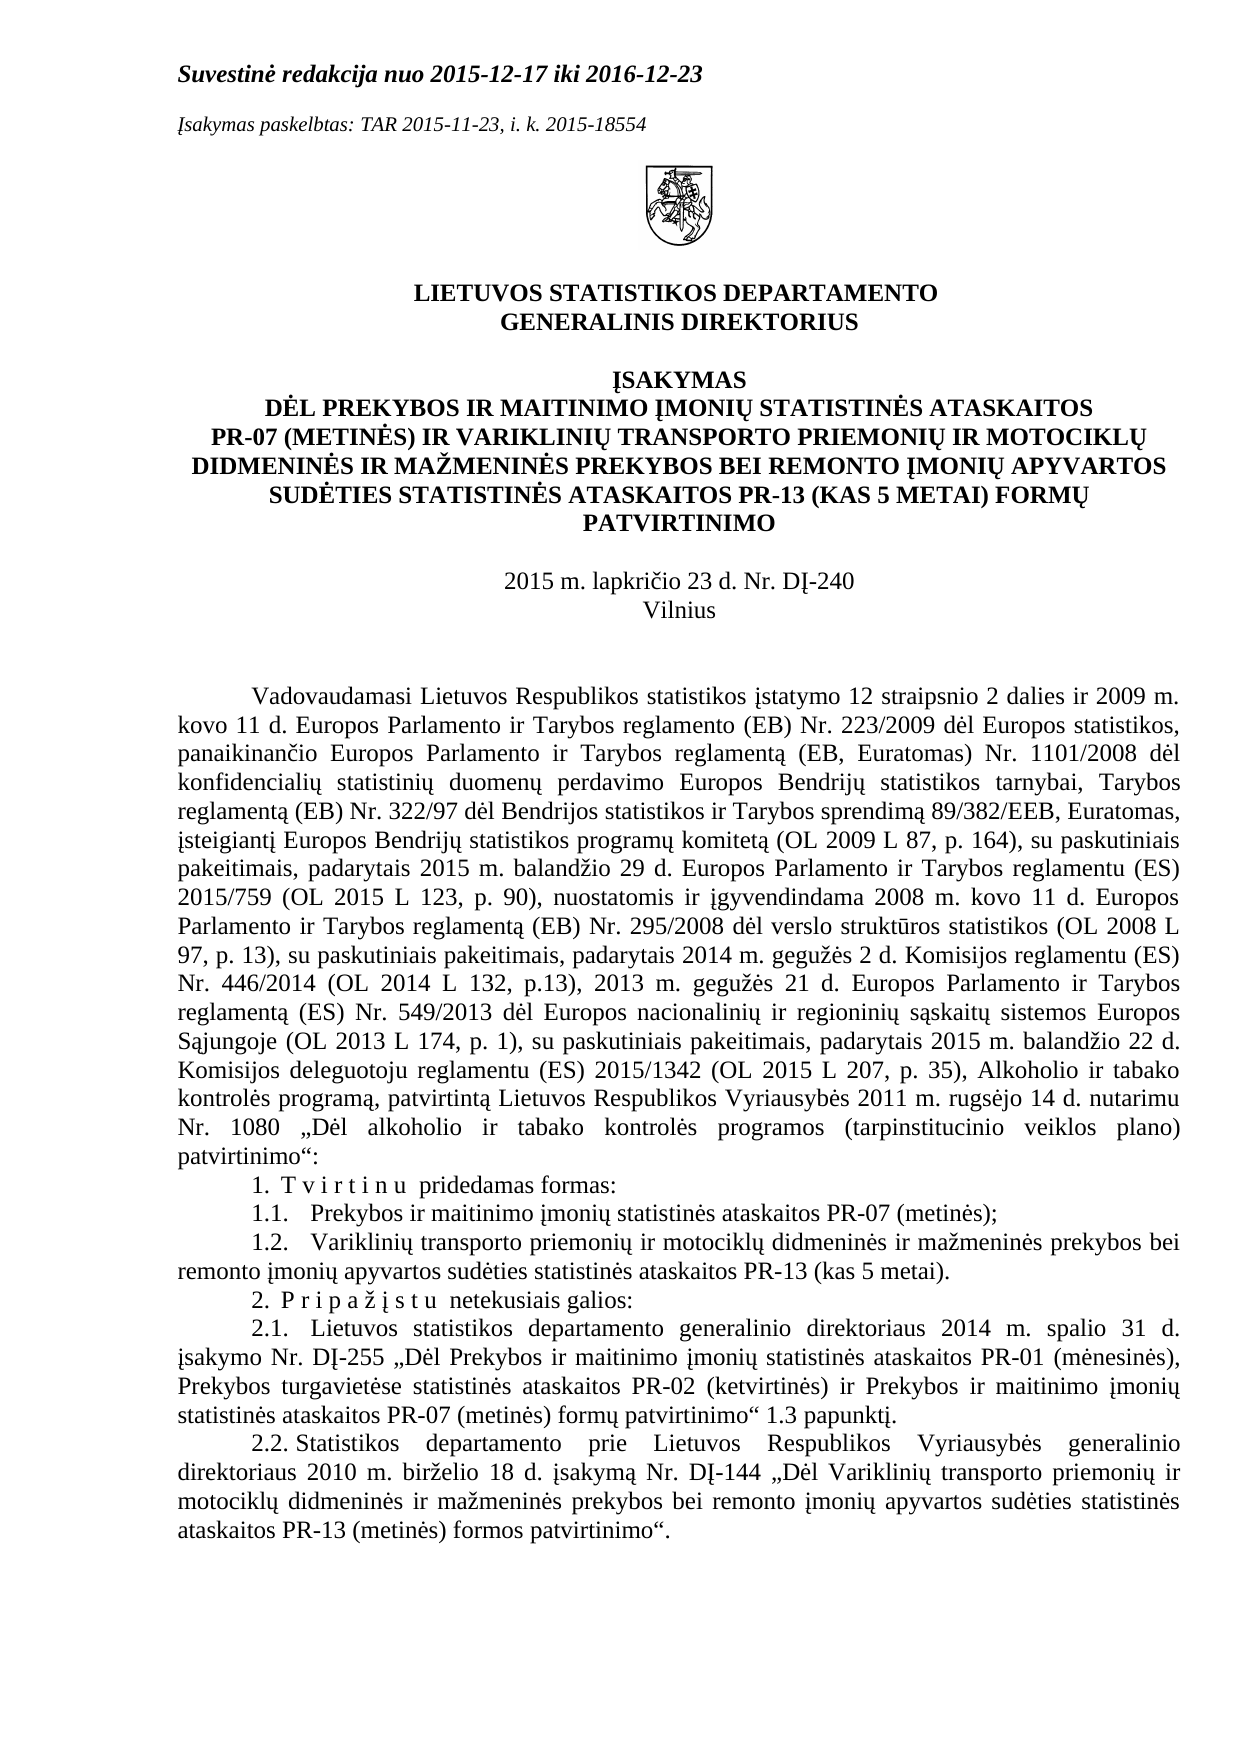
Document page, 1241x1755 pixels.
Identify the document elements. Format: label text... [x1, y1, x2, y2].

text Vadovaudamasi Lietuvos Respublikos statistikos įstatymo 12 straipsnio 2 dalies ir 2009 m. kovo 11 d. Europos Parlamento ir Tarybos reglamento (EB) Nr. 223/2009 dėl Europos statistikos, panaikinančio Europos Parlamento ir Tarybos reglamentą (EB, Euratomas) Nr. 1101/2008 dėl konfidencialių statistinių duomenų perdavimo Europos Bendrijų statistikos tarnybai, Tarybos reglamentą (EB) Nr. 322/97 dėl Bendrijos statistikos ir Tarybos sprendimą 89/382/EEB, Euratomas, įsteigiantį Europos Bendrijų statistikos programų komitetą (OL 2009 L 87, p. 164), su paskutiniais pakeitimais, padarytais 2015 m. balandžio 29 d. Europos Parlamento ir Tarybos reglamentu (ES) 2015/759 (OL 2015 L 123, p. 90), nuostatomis ir įgyvendindama 2008 m. kovo 11 d. Europos Parlamento ir Tarybos reglamentą (EB) Nr. 295/2008 dėl verslo struktūros statistikos (OL 2008 L 97, p. 13), su paskutiniais pakeitimais, padarytais 2014 m. gegužės 2 d. Komisijos reglamentu (ES) Nr. 446/2014 (OL 2014 L 132, p.13), 2013 m. gegužės 21 d. Europos Parlamento ir Tarybos reglamentą (ES) Nr. 549/2013 dėl Europos nacionalinių ir regioninių sąskaitų sistemos Europos Sąjungoje (OL 2013 L 174, p. 1), su paskutiniais pakeitimais, padarytais 2015 m. balandžio 22 d. Komisijos deleguotoju reglamentu (ES) 2015/1342 (OL 2015 L 207, p. 35), Alkoholio ir tabako kontrolės programą, patvirtintą Lietuvos Respublikos Vyriausybės 2011 m. rugsėjo 14 d. nutarimu Nr. 1080 „Dėl alkoholio ir tabako kontrolės programos (tarpinstitucinio veiklos plano) patvirtinimo“: [177, 681, 1181, 1170]
text 2015 m. lapkričio 23 d. Nr. DĮ-240 [177, 566, 1181, 595]
text GENERALINIS DIREKTORIUS [177, 307, 1181, 336]
text 1. Tvirtinu pridedamas formas: [177, 1170, 1181, 1198]
text DĖL PREKYBOS IR MAITINIMO ĮMONIŲ STATISTINĖS ATASKAITOS PR-07 (METINĖS) IR VARIKLINIŲ TRANSPORTO PRIEMONIŲ IR MOTOCIKLŲ DIDMENINĖS IR MAŽMENINĖS PREKYBOS BEI REMONTO ĮMONIŲ APYVARTOS SUDĖTIES STATISTINĖS ATASKAITOS PR-13 (KAS 5 METAI) FORMŲ PATVIRTINIMO [177, 393, 1181, 537]
text ĮSAKYMAS [177, 365, 1181, 393]
text Įsakymas paskelbtas: TAR 2015-11-23, i. k. 2015-18554 [177, 112, 1181, 136]
text 2.2. Statistikos departamento prie Lietuvos Respublikos Vyriausybės generalinio direktoriaus 2010 m. birželio 18 d. įsakymą Nr. DĮ-144 „Dėl Variklinių transporto priemonių ir motociklų didmeninės ir mažmeninės prekybos bei remonto įmonių apyvartos sudėties statistinės ataskaitos PR-13 (metinės) formos patvirtinimo“. [177, 1428, 1181, 1543]
text 1.2. Variklinių transporto priemonių ir motociklų didmeninės ir mažmeninės prekybos bei remonto įmonių apyvartos sudėties statistinės ataskaitos PR-13 (kas 5 metai). [177, 1227, 1181, 1285]
text 2.1. Lietuvos statistikos departamento generalinio direktoriaus 2014 m. spalio 31 d. įsakymo Nr. DĮ-255 „Dėl Prekybos ir maitinimo įmonių statistinės ataskaitos PR-01 (mėnesinės), Prekybos turgavietėse statistinės ataskaitos PR-02 (ketvirtinės) ir Prekybos ir maitinimo įmonių statistinės ataskaitos PR-07 (metinės) formų patvirtinimo“ 1.3 papunktį. [177, 1313, 1181, 1428]
text Vilnius [177, 595, 1181, 623]
text Suvestinė redakcija nuo 2015-12-17 iki 2016-12-23 [177, 59, 1181, 88]
text 1.1. Prekybos ir maitinimo įmonių statistinės ataskaitos PR-07 (metinės); [177, 1198, 1181, 1227]
text 2. Pripažįstu netekusiais galios: [177, 1285, 1181, 1313]
text LIETUVOS STATISTIKOS DEPARTAMENTO [177, 278, 1181, 307]
